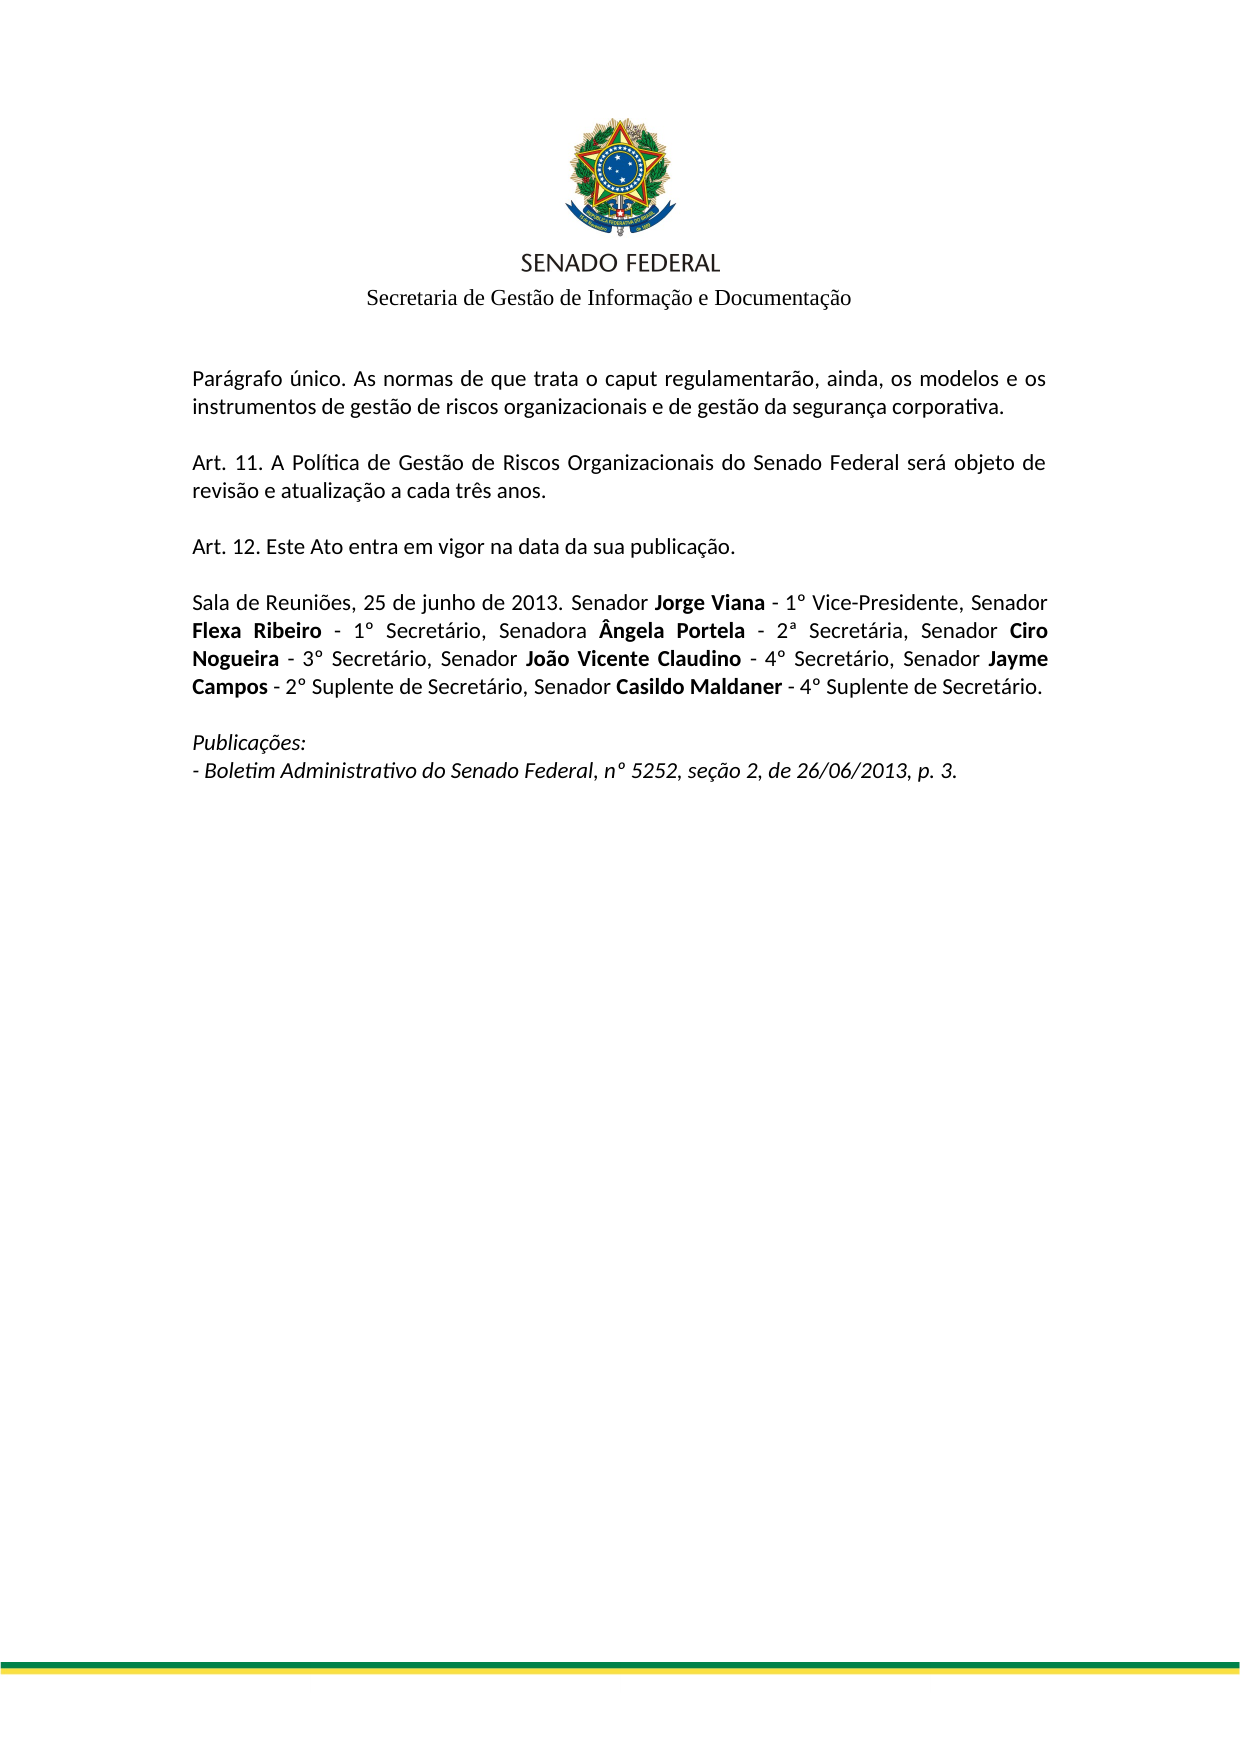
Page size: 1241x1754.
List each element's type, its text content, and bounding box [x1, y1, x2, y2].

text Parágrafo único. As normas de que trata o caput regulamentarão, ainda, os modelos e os instrumentos de gestão de riscos organizacionais e de gestão da segurança corporativa. [192, 364, 1048, 420]
text Publicações: [192, 728, 1048, 756]
text - Boletim Administrativo do Senado Federal, nº 5252, seção 2, de 26/06/2013, p. 3. [192, 756, 1048, 784]
text Art. 11. A Política de Gestão de Riscos Organizacionais do Senado Federal será objeto de revisão e atualização a cada três anos. [192, 448, 1048, 504]
text Sala de Reuniões, 25 de junho de 2013. Senador Jorge Viana - 1º Vice-Presidente, Senador Flexa Ribeiro - 1º Secretário, Senadora Ângela Portela - 2ª Secretária, Senador Ciro Nogueira - 3º Secretário, Senador João Vicente Claudino - 4º Secretário, Senador Jayme Campos - 2º Suplente de Secretário, Senador Casildo Maldaner - 4º Suplente de Secretário. [192, 588, 1048, 700]
text Art. 12. Este Ato entra em vigor na data da sua publicação. [192, 532, 1048, 560]
